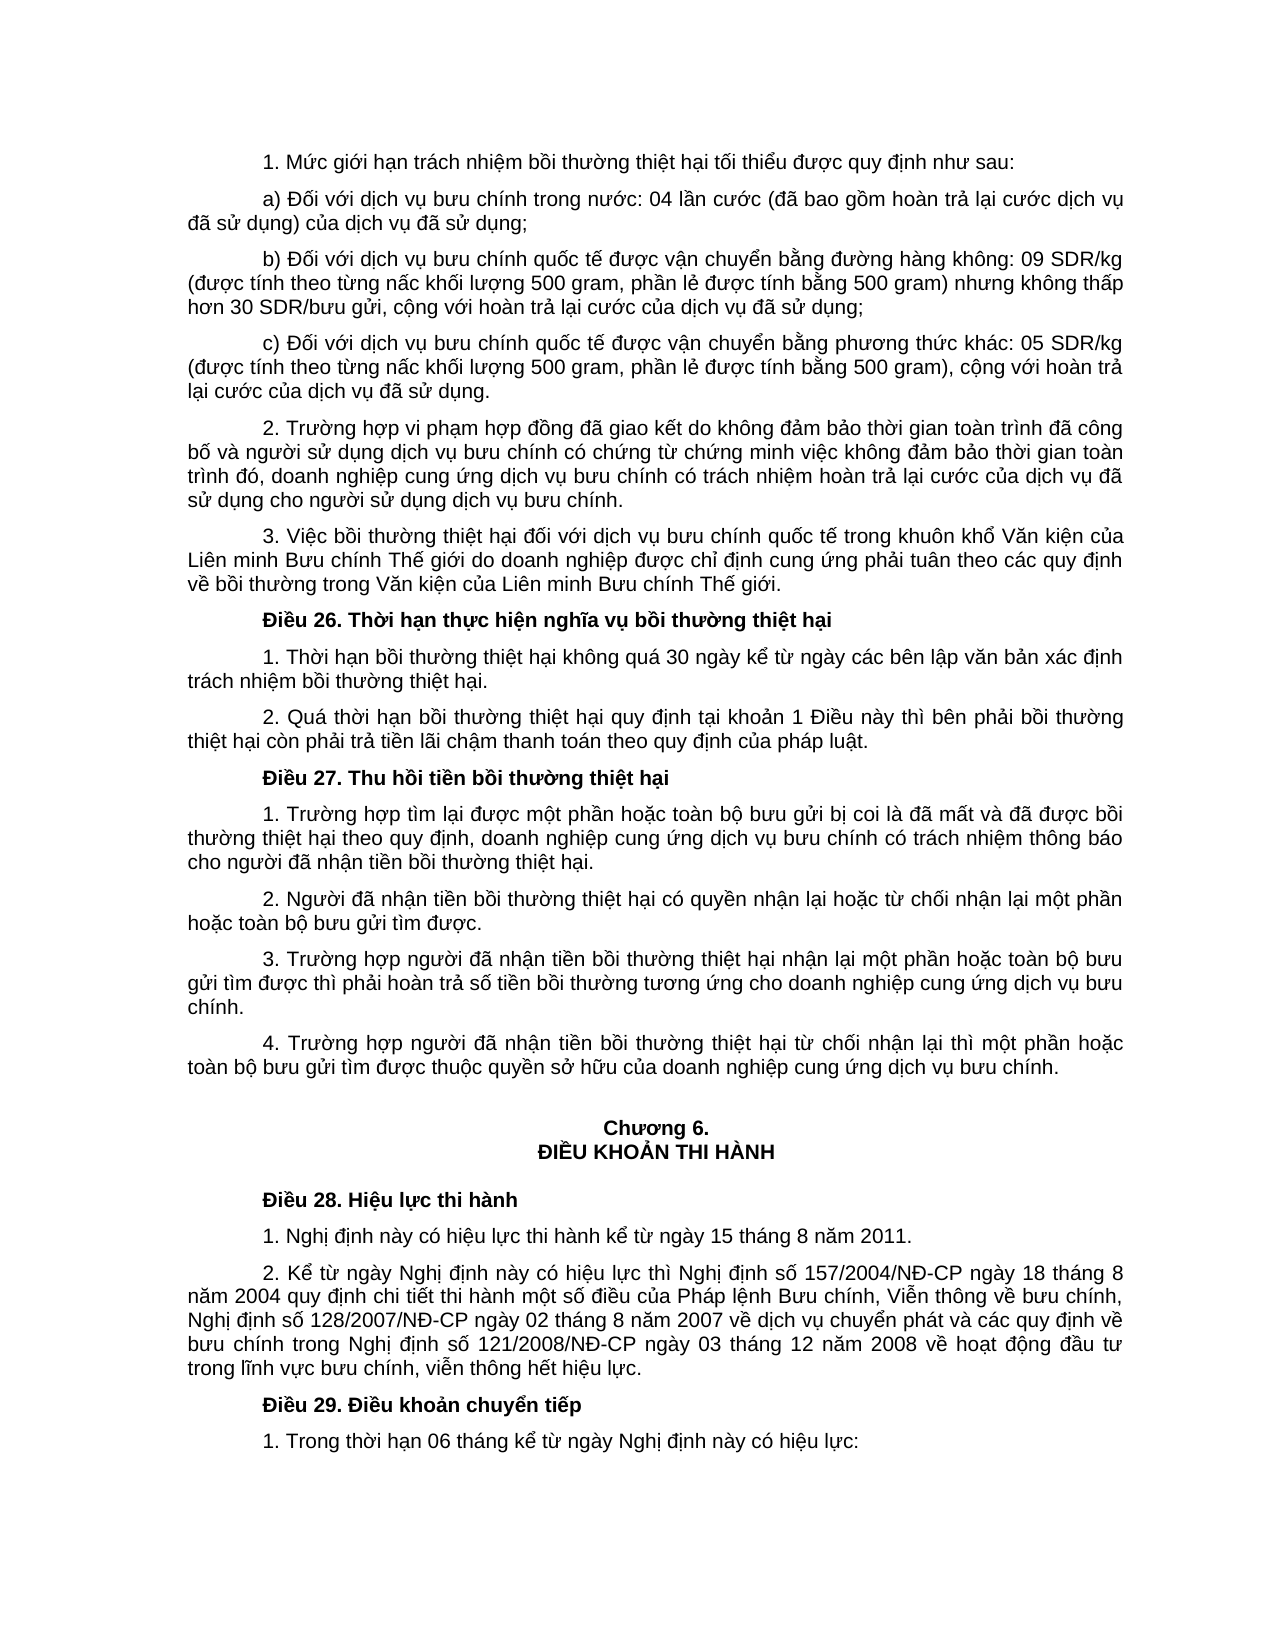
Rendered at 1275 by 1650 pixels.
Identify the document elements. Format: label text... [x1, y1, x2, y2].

text 2. Kể từ ngày Nghị định này có hiệu lực thì Nghị định số 157/2004/NĐ-CP ngày 18 tháng 8 năm 2004 quy định chi tiết thi hành một số điều của Pháp lệnh Bưu chính, Viễn thông về bưu chính, Nghị định số 128/2007/NĐ-CP ngày 02 tháng 8 năm 2007 về dịch vụ chuyển phát và các quy định về bưu chính trong Nghị định số 121/2008/NĐ-CP ngày 03 tháng 12 năm 2008 về hoạt động đầu tư trong lĩnh vực bưu chính, viễn thông hết hiệu lực. [187, 1260, 1125, 1380]
text 4. Trường hợp người đã nhận tiền bồi thường thiệt hại từ chối nhận lại thì một phần hoặc toàn bộ bưu gửi tìm được thuộc quyền sở hữu của doanh nghiệp cung ứng dịch vụ bưu chính. [187, 1031, 1125, 1079]
text Điều 28. Hiệu lực thi hành [187, 1187, 1125, 1211]
text Điều 29. Điều khoản chuyển tiếp [187, 1393, 1125, 1417]
text b) Đối với dịch vụ bưu chính quốc tế được vận chuyển bằng đường hàng không: 09 SDR/kg (được tính theo từng nấc khối lượng 500 gram, phần lẻ được tính bằng 500 gram) nhưng không thấp hơn 30 SDR/bưu gửi, cộng với hoàn trả lại cước của dịch vụ đã sử dụng; [187, 247, 1125, 319]
text 2. Quá thời hạn bồi thường thiệt hại quy định tại khoản 1 Điều này thì bên phải bồi thường thiệt hại còn phải trả tiền lãi chậm thanh toán theo quy định của pháp luật. [187, 705, 1125, 753]
text 1. Trong thời hạn 06 tháng kể từ ngày Nghị định này có hiệu lực: [187, 1429, 1125, 1453]
text 2. Trường hợp vi phạm hợp đồng đã giao kết do không đảm bảo thời gian toàn trình đã công bố và người sử dụng dịch vụ bưu chính có chứng từ chứng minh việc không đảm bảo thời gian toàn trình đó, doanh nghiệp cung ứng dịch vụ bưu chính có trách nhiệm hoàn trả lại cước của dịch vụ đã sử dụng cho người sử dụng dịch vụ bưu chính. [187, 416, 1125, 511]
text Điều 27. Thu hồi tiền bồi thường thiệt hại [187, 766, 1125, 789]
text c) Đối với dịch vụ bưu chính quốc tế được vận chuyển bằng phương thức khác: 05 SDR/kg (được tính theo từng nấc khối lượng 500 gram, phần lẻ được tính bằng 500 gram), cộng với hoàn trả lại cước của dịch vụ đã sử dụng. [187, 331, 1125, 403]
text Điều 26. Thời hạn thực hiện nghĩa vụ bồi thường thiệt hại [187, 608, 1125, 632]
text 2. Người đã nhận tiền bồi thường thiệt hại có quyền nhận lại hoặc từ chối nhận lại một phần hoặc toàn bộ bưu gửi tìm được. [187, 886, 1125, 934]
text a) Đối với dịch vụ bưu chính trong nước: 04 lần cước (đã bao gồm hoàn trả lại cước dịch vụ đã sử dụng) của dịch vụ đã sử dụng; [187, 186, 1125, 234]
text 1. Nghị định này có hiệu lực thi hành kể từ ngày 15 tháng 8 năm 2011. [187, 1224, 1125, 1248]
text 1. Trường hợp tìm lại được một phần hoặc toàn bộ bưu gửi bị coi là đã mất và đã được bồi thường thiệt hại theo quy định, doanh nghiệp cung ứng dịch vụ bưu chính có trách nhiệm thông báo cho người đã nhận tiền bồi thường thiệt hại. [187, 802, 1125, 874]
text 1. Mức giới hạn trách nhiệm bồi thường thiệt hại tối thiểu được quy định như sau: [187, 150, 1125, 174]
text 1. Thời hạn bồi thường thiệt hại không quá 30 ngày kể từ ngày các bên lập văn bản xác định trách nhiệm bồi thường thiệt hại. [187, 645, 1125, 693]
text ĐIỀU KHOẢN THI HÀNH [187, 1139, 1125, 1163]
text 3. Việc bồi thường thiệt hại đối với dịch vụ bưu chính quốc tế trong khuôn khổ Văn kiện của Liên minh Bưu chính Thế giới do doanh nghiệp được chỉ định cung ứng phải tuân theo các quy định về bồi thường trong Văn kiện của Liên minh Bưu chính Thế giới. [187, 524, 1125, 596]
text Chương 6. [187, 1116, 1125, 1139]
text 3. Trường hợp người đã nhận tiền bồi thường thiệt hại nhận lại một phần hoặc toàn bộ bưu gửi tìm được thì phải hoàn trả số tiền bồi thường tương ứng cho doanh nghiệp cung ứng dịch vụ bưu chính. [187, 947, 1125, 1019]
